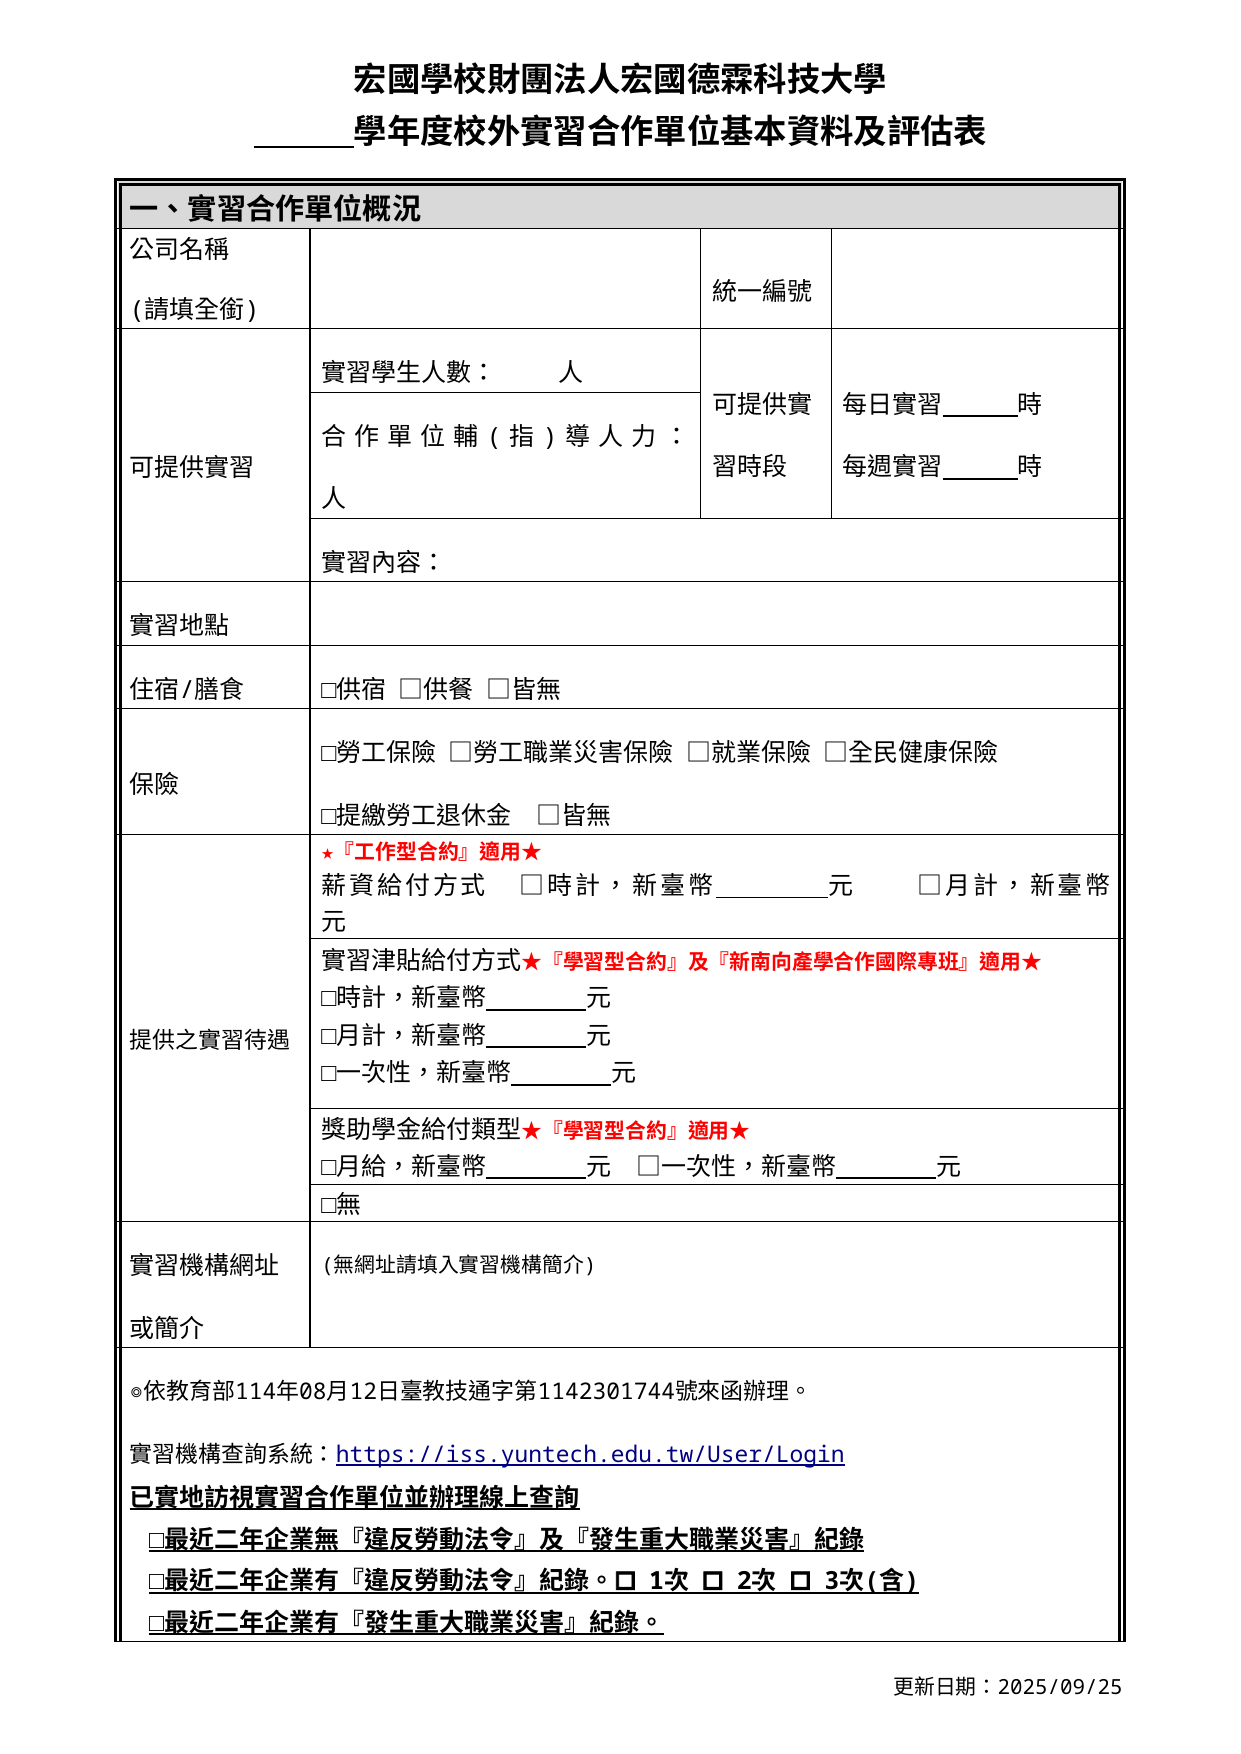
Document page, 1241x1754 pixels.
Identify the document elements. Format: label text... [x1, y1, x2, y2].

table_cell 公司名稱 (請填全銜) [122, 229, 309, 328]
table_cell 提供之實習待遇 [122, 835, 309, 1221]
table_cell 實習地點 [122, 582, 309, 645]
table_cell (無網址請填入實習機構簡介) [311, 1222, 1118, 1347]
table_cell 實習機構網址或簡介 [122, 1222, 309, 1347]
table_cell 合作單位輔(指)導人力： 人 [311, 393, 700, 518]
table_cell 每日實習 時 每週實習 時 [832, 329, 1118, 518]
table_header 一、實習合作單位概況 [122, 186, 1118, 228]
table_cell [311, 582, 1118, 645]
table_cell 可提供實習 [122, 329, 309, 581]
table_cell □勞工保險 □勞工職業災害保險 □就業保險 □全民健康保險 □提繳勞工退休金 □皆無 [311, 709, 1118, 834]
text 學年度校外實習合作單位基本資料及評估表 [118, 105, 1122, 153]
table_cell 實習津貼給付方式★『學習型合約』及『新南向產學合作國際專班』適用★ □時計，新臺幣 元 □月計，新臺幣 元 □一次性，新臺幣 元 [311, 939, 1118, 1108]
table_cell 實習內容： [311, 519, 1118, 581]
table_cell [832, 229, 1118, 328]
table_cell 住宿/膳食 [122, 646, 309, 708]
table_cell □供宿 □供餐 □皆無 [311, 646, 1118, 708]
table_cell 可提供實習時段 [701, 329, 831, 518]
table_cell [311, 229, 700, 328]
table_cell ★『工作型合約』適用★ 薪資給付方式 □時計，新臺幣 元 □月計，新臺幣 元 [311, 835, 1118, 938]
table_cell □無 [311, 1185, 1118, 1221]
table_cell ◎依教育部114年08月12日臺教技通字第1142301744號來函辦理。 實習機構查詢系統：https://iss.yuntech.edu.tw/User/Login 已實地訪視實習合作單位並辦理線上查詢 □最近二年企業無『違反勞動法令』及『發生重大職業災害』紀錄 □最近二年企業有『違反勞動法令』紀錄。 1次  2次  3次(含) □最近二年企業有『發生重大職業災害』紀錄。 [122, 1348, 1118, 1641]
table_cell 統一編號 [701, 229, 831, 328]
table_cell 獎助學金給付類型★『學習型合約』適用★ □月給，新臺幣 元 □一次性，新臺幣 元 [311, 1109, 1118, 1184]
table_cell 保險 [122, 709, 309, 834]
table_cell 實習學生人數： 人 [311, 329, 700, 392]
